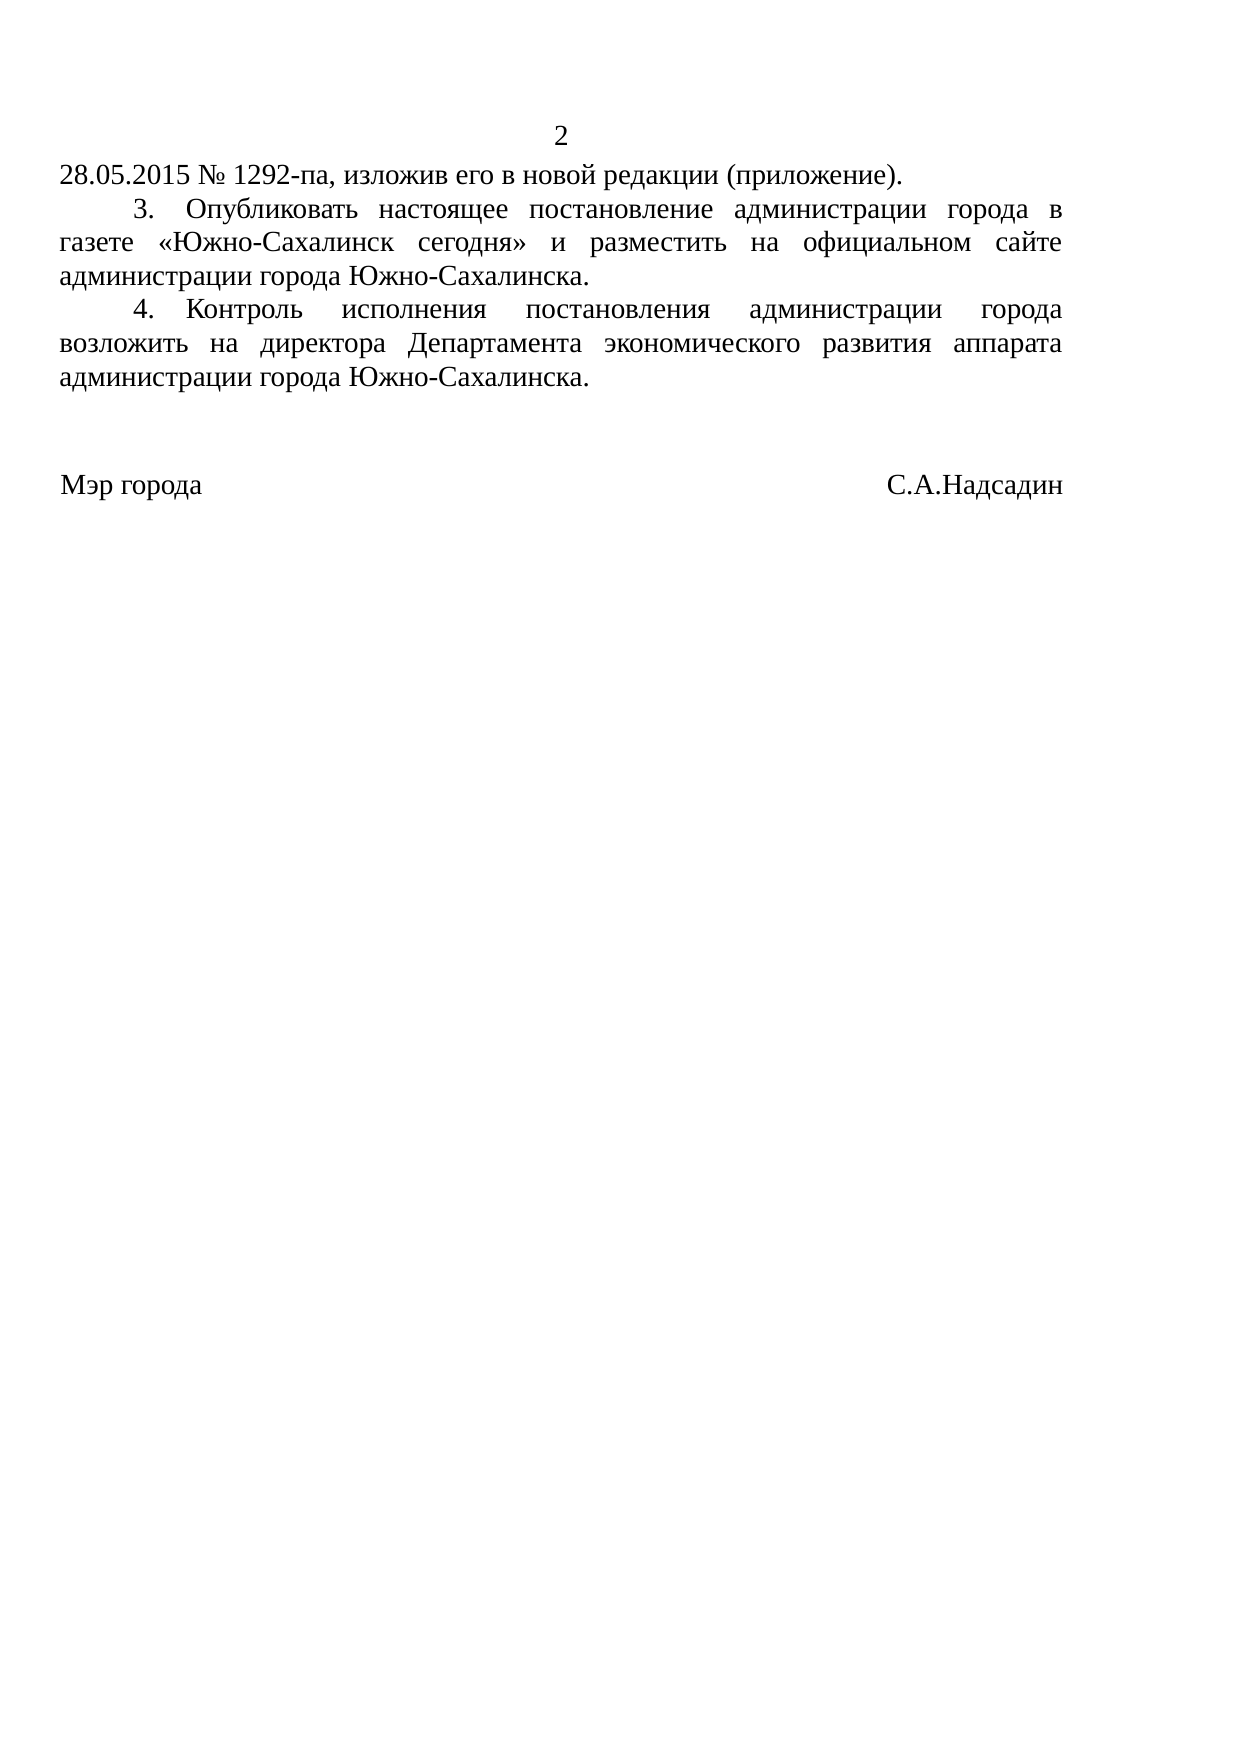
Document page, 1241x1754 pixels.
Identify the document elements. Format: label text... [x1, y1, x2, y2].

list 28.05.2015 № 1292-па, изложив его в новой редакции (приложение). [59, 158, 1063, 191]
list Мэр города С.А.Надсадин [60, 467, 1063, 501]
list Контроль исполнения постановления администрации города возложить на директора Департамента экономического развития аппарата администрации города Южно-Сахалинска. [59, 292, 1063, 392]
list Опубликовать настоящее постановление администрации города в газете «Южно-Сахалинск сегодня» и разместить на официальном сайте администрации города Южно-Сахалинска. [59, 191, 1063, 292]
